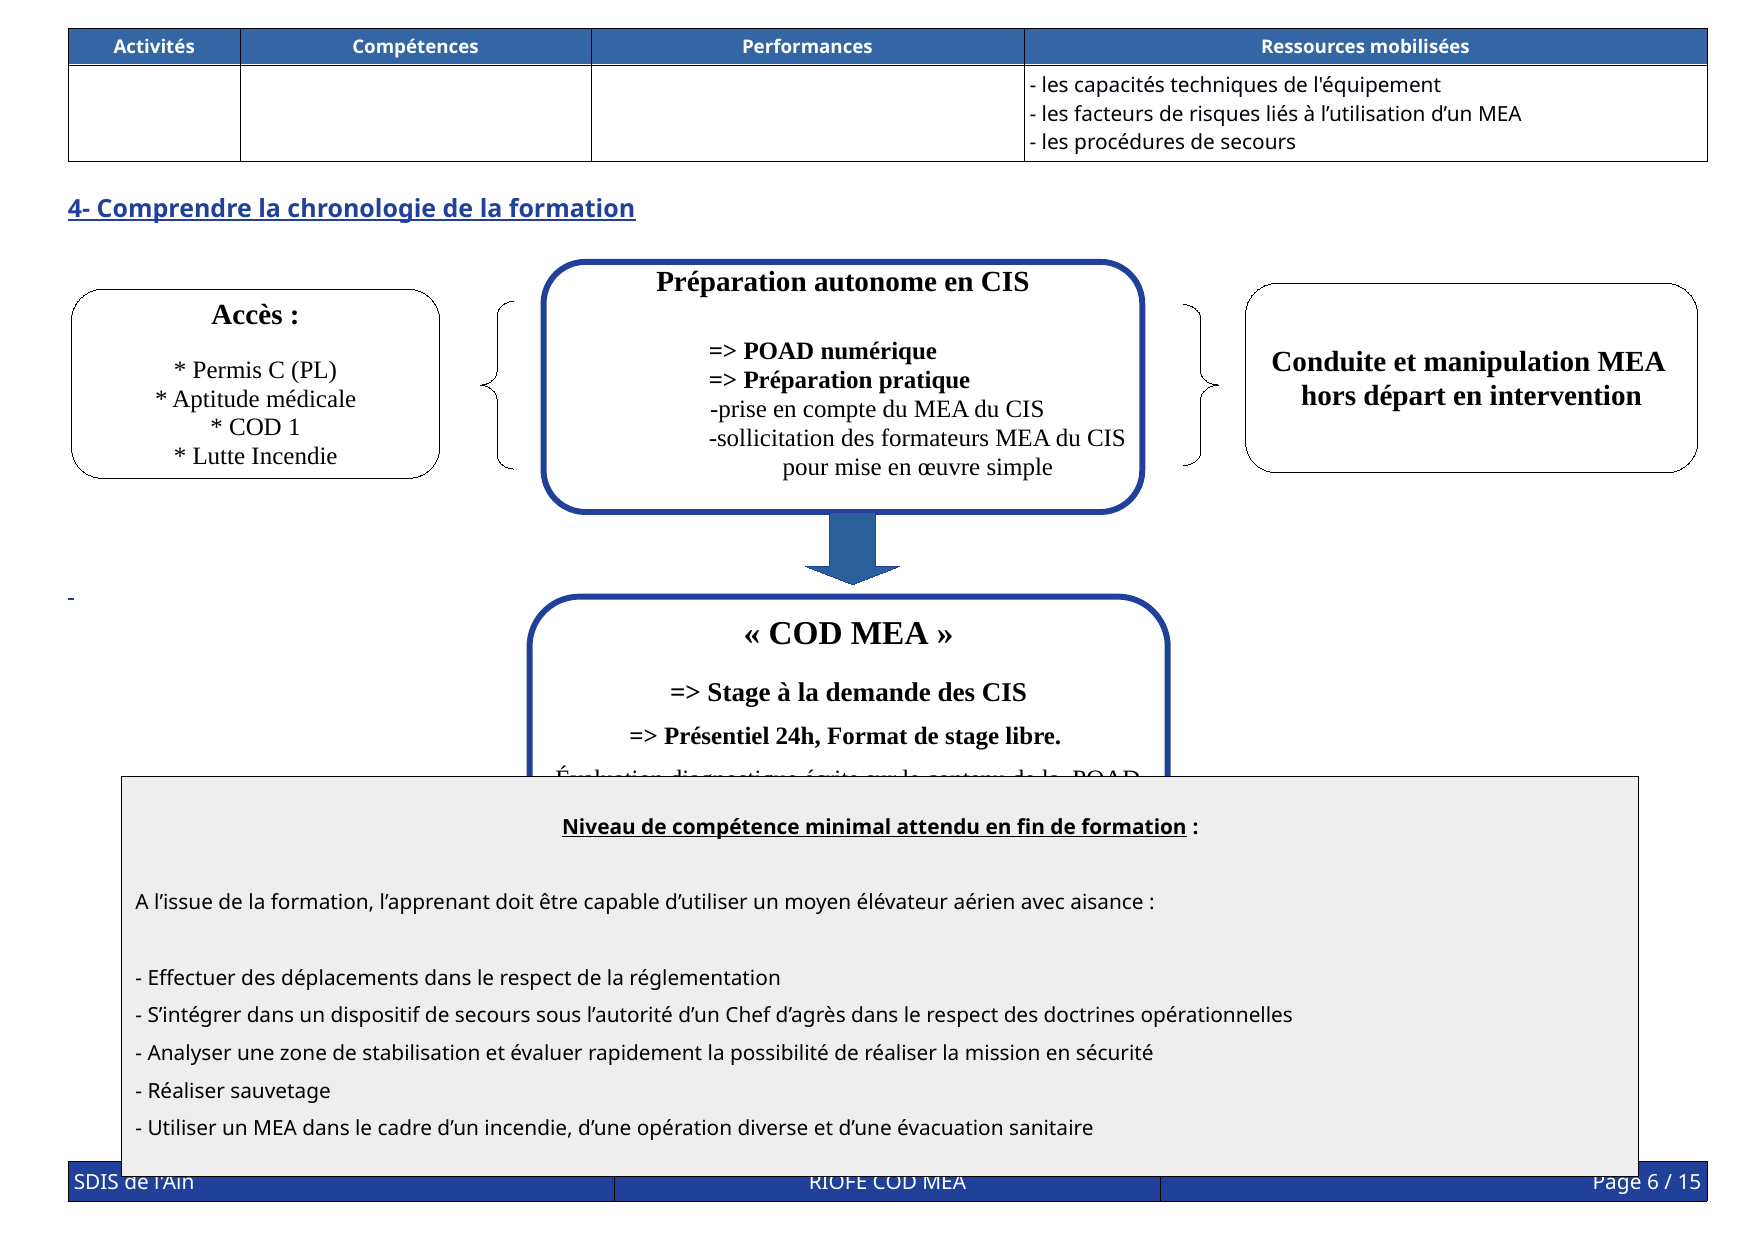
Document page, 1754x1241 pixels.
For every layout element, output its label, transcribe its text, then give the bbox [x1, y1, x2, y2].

table_header Performances [592, 29, 1024, 64]
table_header Ressources mobilisées [1025, 29, 1707, 64]
table_cell [592, 66, 1024, 161]
subtitle 4- Comprendre la chronologie de la formation [68, 190, 1707, 224]
table_header Compétences [241, 29, 591, 64]
table_cell - les capacités techniques de l'équipement - les facteurs de risques liés à l’utilisation d’un MEA - les procédures de secours [1025, 66, 1707, 161]
table_cell [69, 66, 240, 161]
table_cell [241, 66, 591, 161]
table_header Activités [69, 29, 240, 64]
